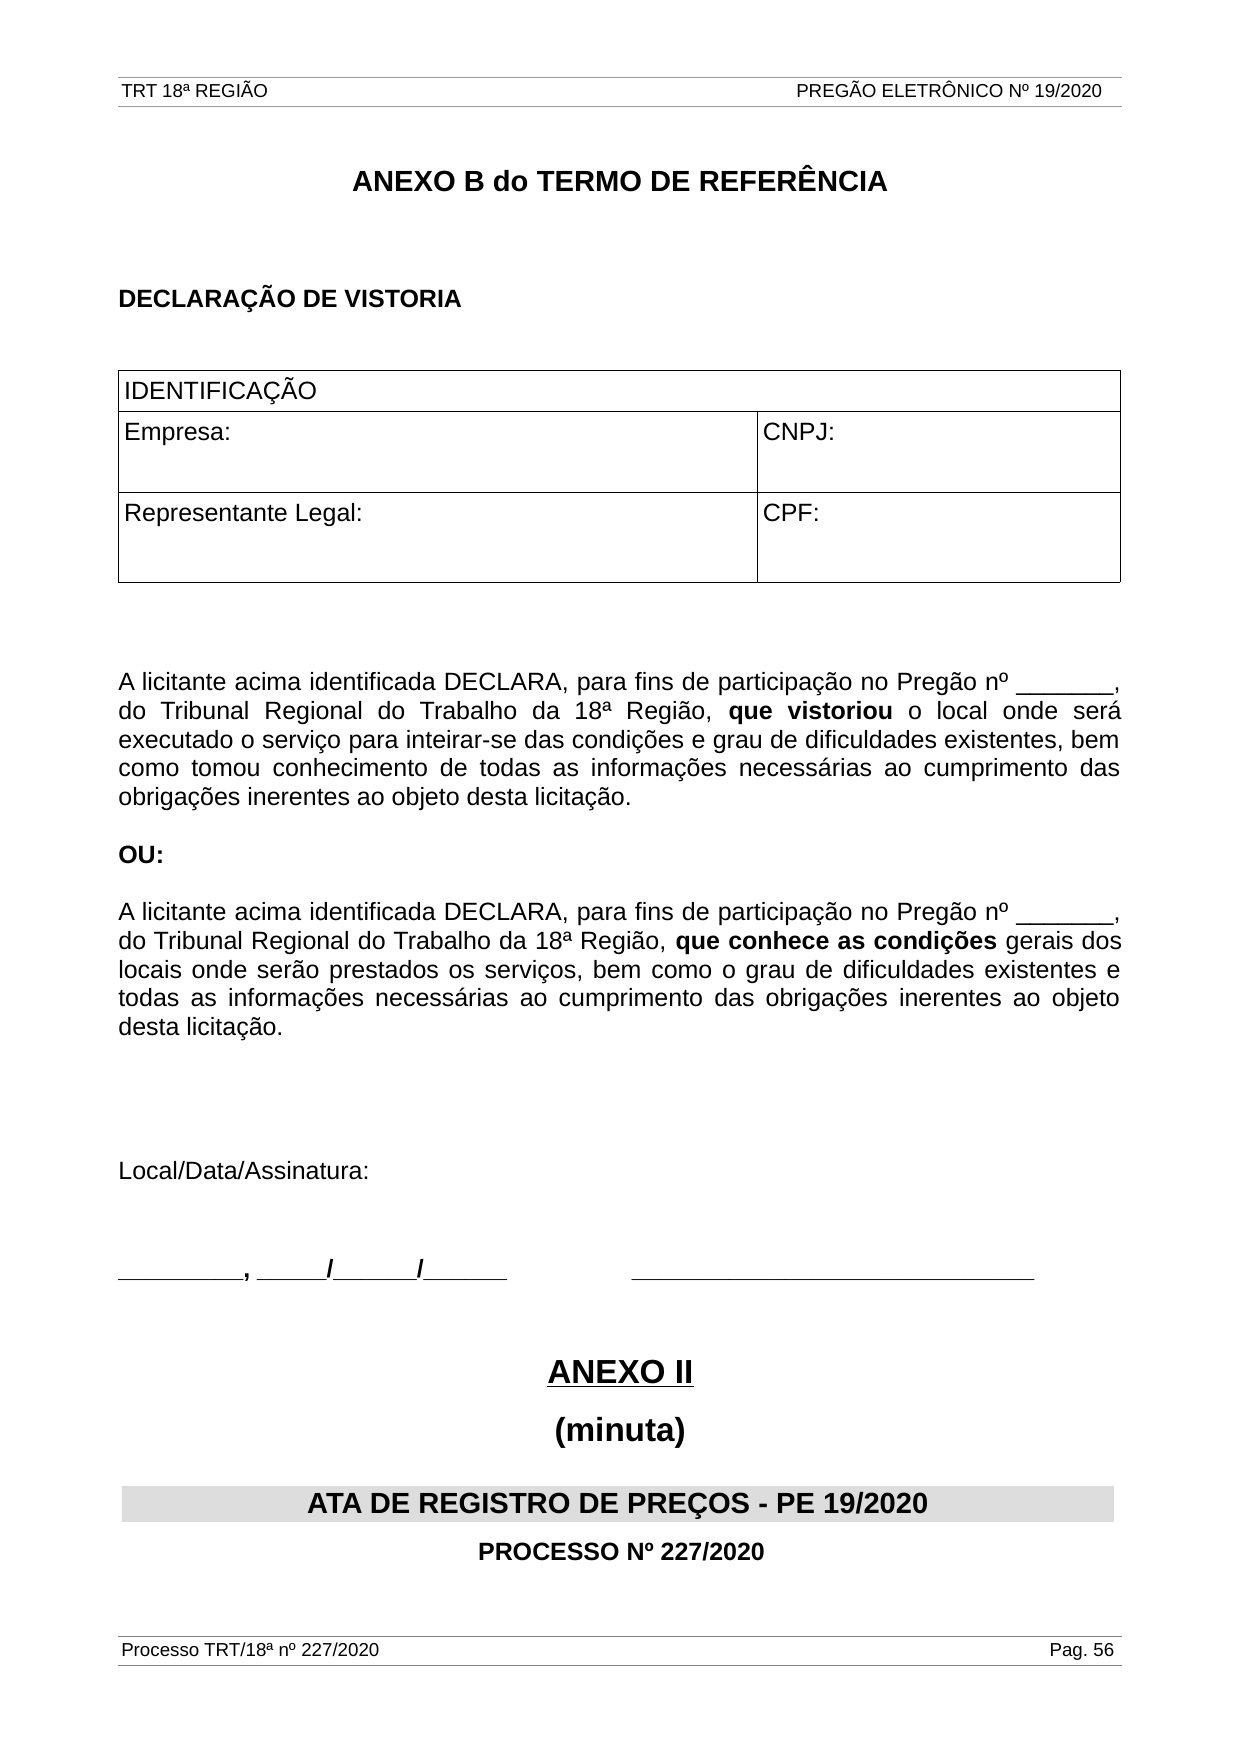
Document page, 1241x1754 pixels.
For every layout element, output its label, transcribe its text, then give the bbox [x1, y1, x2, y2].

text OU: [118, 840, 1122, 868]
table_cell CNPJ: [758, 412, 1120, 492]
text ANEXO II [118, 1352, 1122, 1391]
text _________, _____/______/______ _____________________________ [118, 1254, 1122, 1283]
text A licitante acima identificada DECLARA, para fins de participação no Pregão nº _______, do Tribunal Regional do Trabalho da 18ª Região, que conhece as condições gerais dos locais onde serão prestados os serviços, bem como o grau de dificuldades existentes e todas as informações necessárias ao cumprimento das obrigações inerentes ao objeto desta licitação. [118, 897, 1122, 1041]
table_cell Empresa: [119, 412, 757, 492]
text A licitante acima identificada DECLARA, para fins de participação no Pregão nº _______, do Tribunal Regional do Trabalho da 18ª Região, que vistoriou o local onde será executado o serviço para inteirar-se das condições e grau de dificuldades existentes, bem como tomou conhecimento de todas as informações necessárias ao cumprimento das obrigações inerentes ao objeto desta licitação. [118, 667, 1122, 811]
text PROCESSO Nº 227/2020 [118, 1537, 1124, 1566]
text ANEXO B do TERMO DE REFERÊNCIA [118, 164, 1122, 198]
text DECLARAÇÃO DE VISTORIA [118, 284, 1122, 313]
table_cell Representante Legal: [119, 493, 757, 582]
table_header IDENTIFICAÇÃO [119, 371, 1120, 411]
text Local/Data/Assinatura: [118, 1156, 1122, 1185]
text (minuta) [118, 1410, 1122, 1448]
table_cell CPF: [758, 493, 1120, 582]
